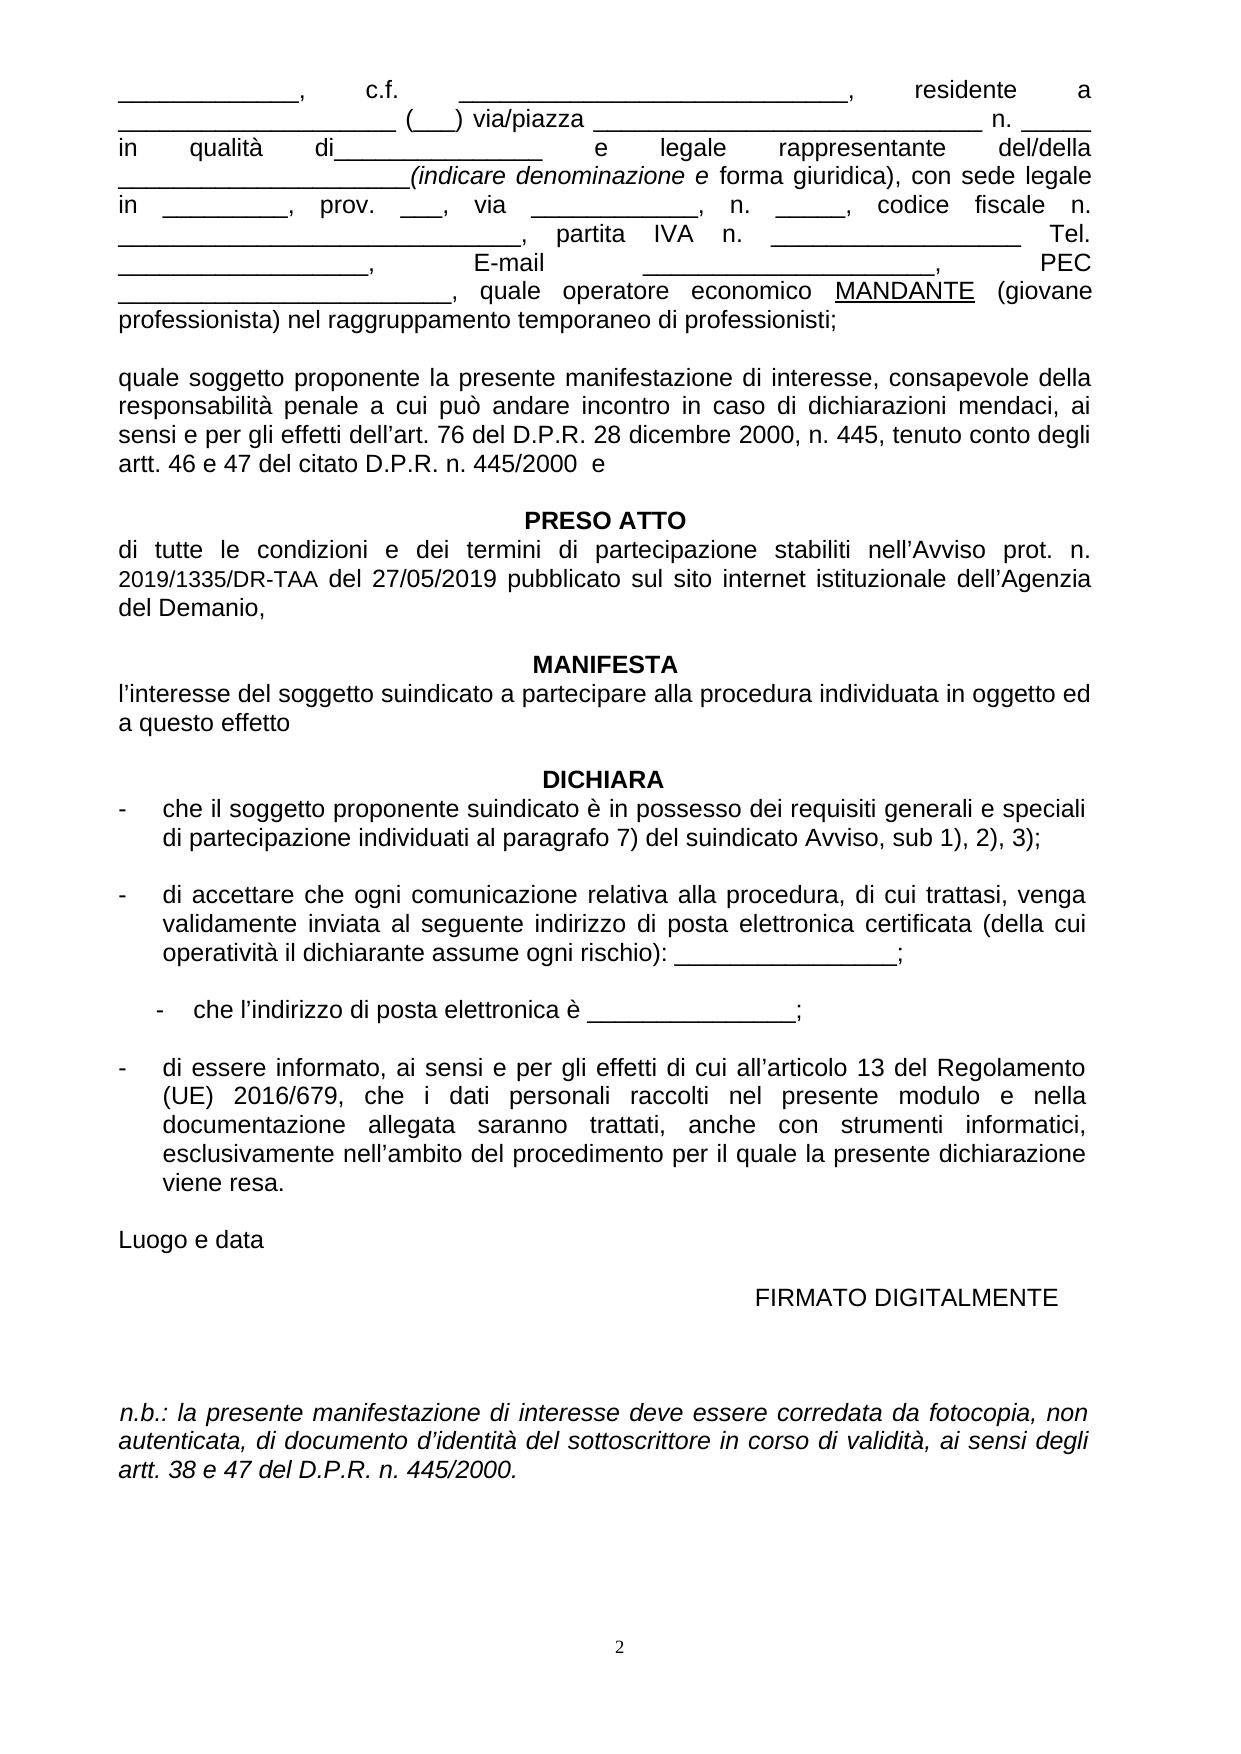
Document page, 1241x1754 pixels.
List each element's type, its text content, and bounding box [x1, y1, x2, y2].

text FIRMATO DIGITALMENTE [118, 1282, 1181, 1311]
text - di essere informato, ai sensi e per gli effetti di cui all’articolo 13 del Regolamento (UE) 2016/679, che i dati personali raccolti nel presente modulo e nella documentazione allegata saranno trattati, anche con strumenti informatici, esclusivamente nell’ambito del procedimento per il quale la presente dichiarazione viene resa. [118, 1052, 1088, 1196]
text l’interesse del soggetto suindicato a partecipare alla procedura individuata in oggetto ed a questo effetto [118, 679, 1093, 736]
text _____________, c.f. ____________________________, residente a ____________________ (___) via/piazza ____________________________ n. _____ in qualità di_______________ e legale rappresentante del/della _____________________(indicare denominazione e forma giuridica), con sede legale in _________, prov. ___, via ____________, n. _____, codice fiscale n. _____________________________, partita IVA n. __________________ Tel. __________________, E-mail _____________________, PEC ________________________, quale operatore economico MANDANTE (giovane professionista) nel raggruppamento temporaneo di professionisti; [118, 75, 1093, 334]
text MANIFESTA [118, 650, 1093, 679]
text DICHIARA [118, 765, 1088, 794]
text quale soggetto proponente la presente manifestazione di interesse, consapevole della responsabilità penale a cui può andare incontro in caso di dichiarazioni mendaci, ai sensi e per gli effetti dell’art. 76 del D.P.R. 28 dicembre 2000, n. 445, tenuto conto degli artt. 46 e 47 del citato D.P.R. n. 445/2000 e [118, 362, 1093, 477]
text - che il soggetto proponente suindicato è in possesso dei requisiti generali e speciali di partecipazione individuati al paragrafo 7) del suindicato Avviso, sub 1), 2), 3); [118, 794, 1088, 851]
text - di accettare che ogni comunicazione relativa alla procedura, di cui trattasi, venga validamente inviata al seguente indirizzo di posta elettronica certificata (della cui operatività il dichiarante assume ogni rischio): ________________; [118, 880, 1088, 966]
text di tutte le condizioni e dei termini di partecipazione stabiliti nell’Avviso prot. n. 2019/1335/DR-TAA del 27/05/2019 pubblicato sul sito internet istituzionale dell’Agenzia del Demanio, [118, 535, 1092, 621]
text n.b.: la presente manifestazione di interesse deve essere corredata da fotocopia, non autenticata, di documento d’identità del sottoscrittore in corso di validità, ai sensi degli artt. 38 e 47 del D.P.R. n. 445/2000. [118, 1397, 1093, 1484]
text Luogo e data [118, 1225, 1122, 1254]
list che l’indirizzo di posta elettronica è _______________; [156, 995, 1088, 1024]
text PRESO ATTO [118, 506, 1092, 535]
